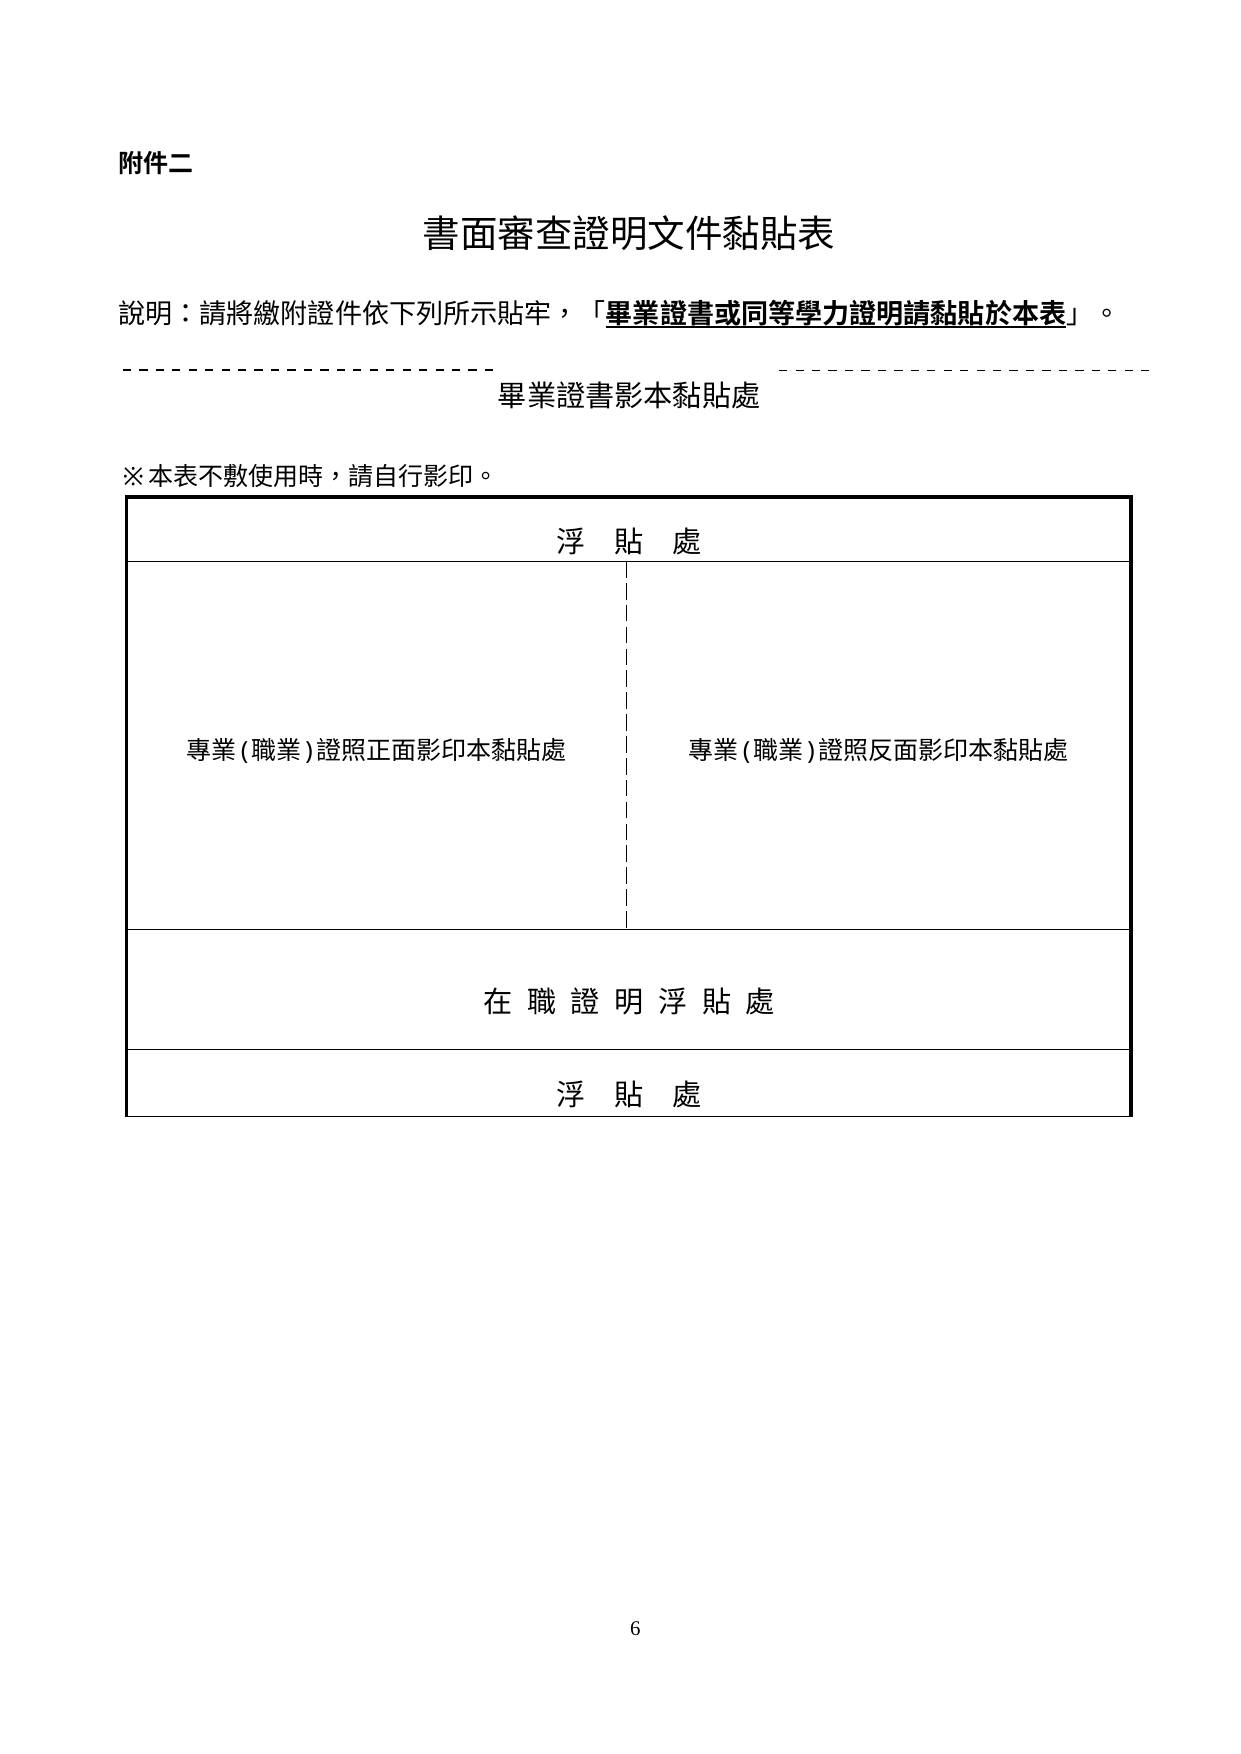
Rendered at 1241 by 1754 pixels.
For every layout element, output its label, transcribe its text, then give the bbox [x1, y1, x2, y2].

table_cell 專業(職業)證照正面影印本黏貼處 [128, 562, 626, 929]
text 說明：請將繳附證件依下列所示貼牢，「畢業證書或同等學力證明請黏貼於本表」。 [118, 270, 1140, 333]
text 書面審查證明文件黏貼表 [118, 189, 1140, 252]
table_cell 在 職 證 明 浮 貼 處 [128, 930, 1129, 1048]
text ※本表不敷使用時，請自行影印。 [118, 433, 1140, 495]
text 附件二 書面審查證明文件黏貼表 [118, 120, 1140, 183]
table_cell 浮 貼 處 [128, 1050, 1129, 1116]
table_cell 專業(職業)證照反面影印本黏貼處 [626, 562, 1129, 929]
text 畢業證書影本黏貼處 [118, 352, 1140, 414]
table_header 浮 貼 處 [128, 499, 1129, 561]
